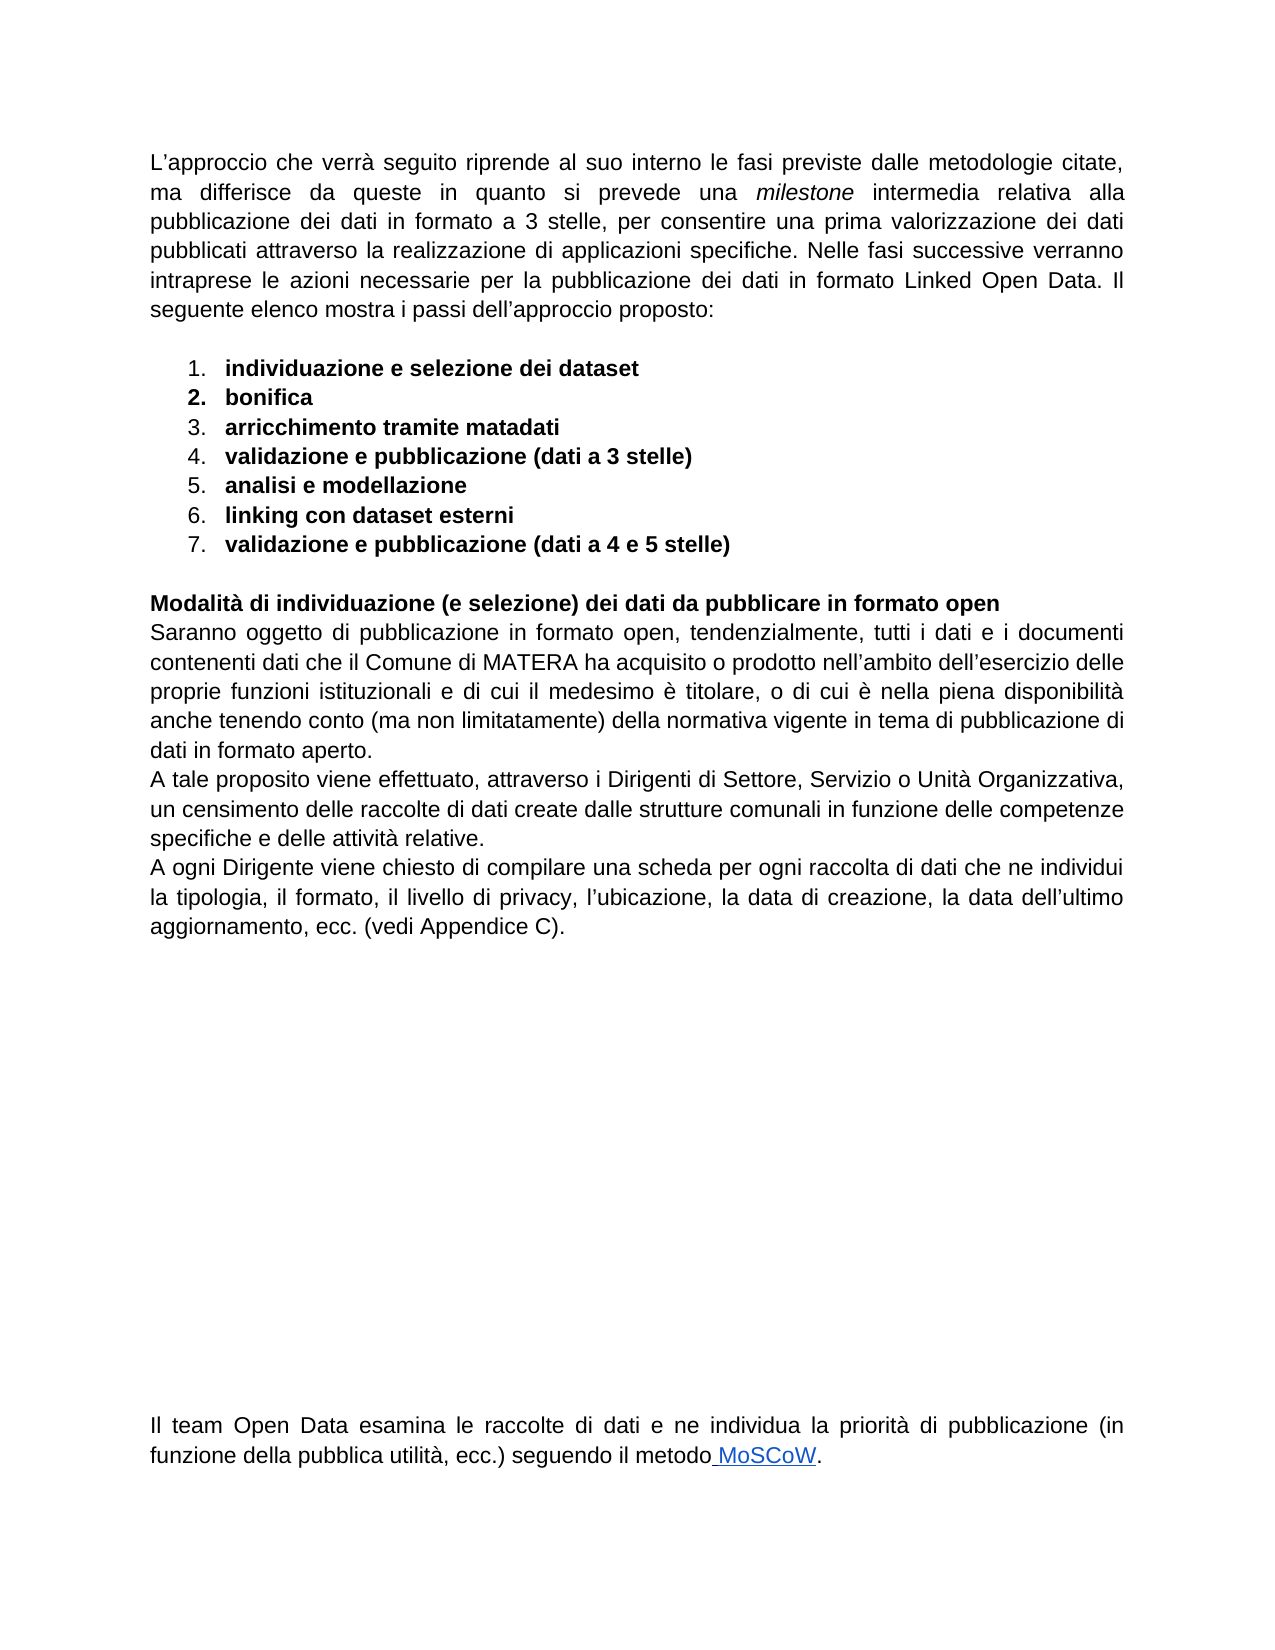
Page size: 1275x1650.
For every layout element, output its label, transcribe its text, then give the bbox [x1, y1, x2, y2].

list validazione e pubblicazione (dati a 3 stelle) [187, 444, 1125, 469]
text A tale proposito viene effettuato, attraverso i Dirigenti di Settore, Servizio o Unità Organizzativa, un censimento delle raccolte di dati create dalle strutture comunali in funzione delle competenze specifiche e delle attività relative. [150, 767, 1125, 851]
list linking con dataset esterni [187, 502, 1125, 528]
list bonifica [187, 385, 1125, 411]
text Saranno oggetto di pubblicazione in formato open, tendenzialmente, tutti i dati e i documenti contenenti dati che il Comune di MATERA ha acquisito o prodotto nell’ambito dell’esercizio delle proprie funzioni istituzionali e di cui il medesimo è titolare, o di cui è nella piena disponibilità anche tenendo conto (ma non limitatamente) della normativa vigente in tema di pubblicazione di dati in formato aperto. [150, 620, 1125, 763]
list analisi e modellazione [187, 473, 1125, 499]
text Il team Open Data esamina le raccolte di dati e ne individua la priorità di pubblicazione (in funzione della pubblica utilità, ecc.) seguendo il metodo MoSCoW. [150, 1413, 1125, 1468]
list arricchimento tramite matadati [187, 414, 1125, 440]
text Modalità di individuazione (e selezione) dei dati da pubblicare in formato open [150, 591, 1125, 616]
text A ogni Dirigente viene chiesto di compilare una scheda per ogni raccolta di dati che ne individui la tipologia, il formato, il livello di privacy, l’ubicazione, la data di creazione, la data dell’ultimo aggiornamento, ecc. (vedi Appendice C). [150, 855, 1125, 939]
text L’approccio che verrà seguito riprende al suo interno le fasi previste dalle metodologie citate, ma differisce da queste in quanto si prevede una milestone intermedia relativa alla pubblicazione dei dati in formato a 3 stelle, per consentire una prima valorizzazione dei dati pubblicati attraverso la realizzazione di applicazioni specifiche. Nelle fasi successive verranno intraprese le azioni necessarie per la pubblicazione dei dati in formato Linked Open Data. Il seguente elenco mostra i passi dell’approccio proposto: [150, 150, 1125, 322]
list validazione e pubblicazione (dati a 4 e 5 stelle) [187, 532, 1125, 557]
list individuazione e selezione dei dataset [187, 356, 1125, 381]
